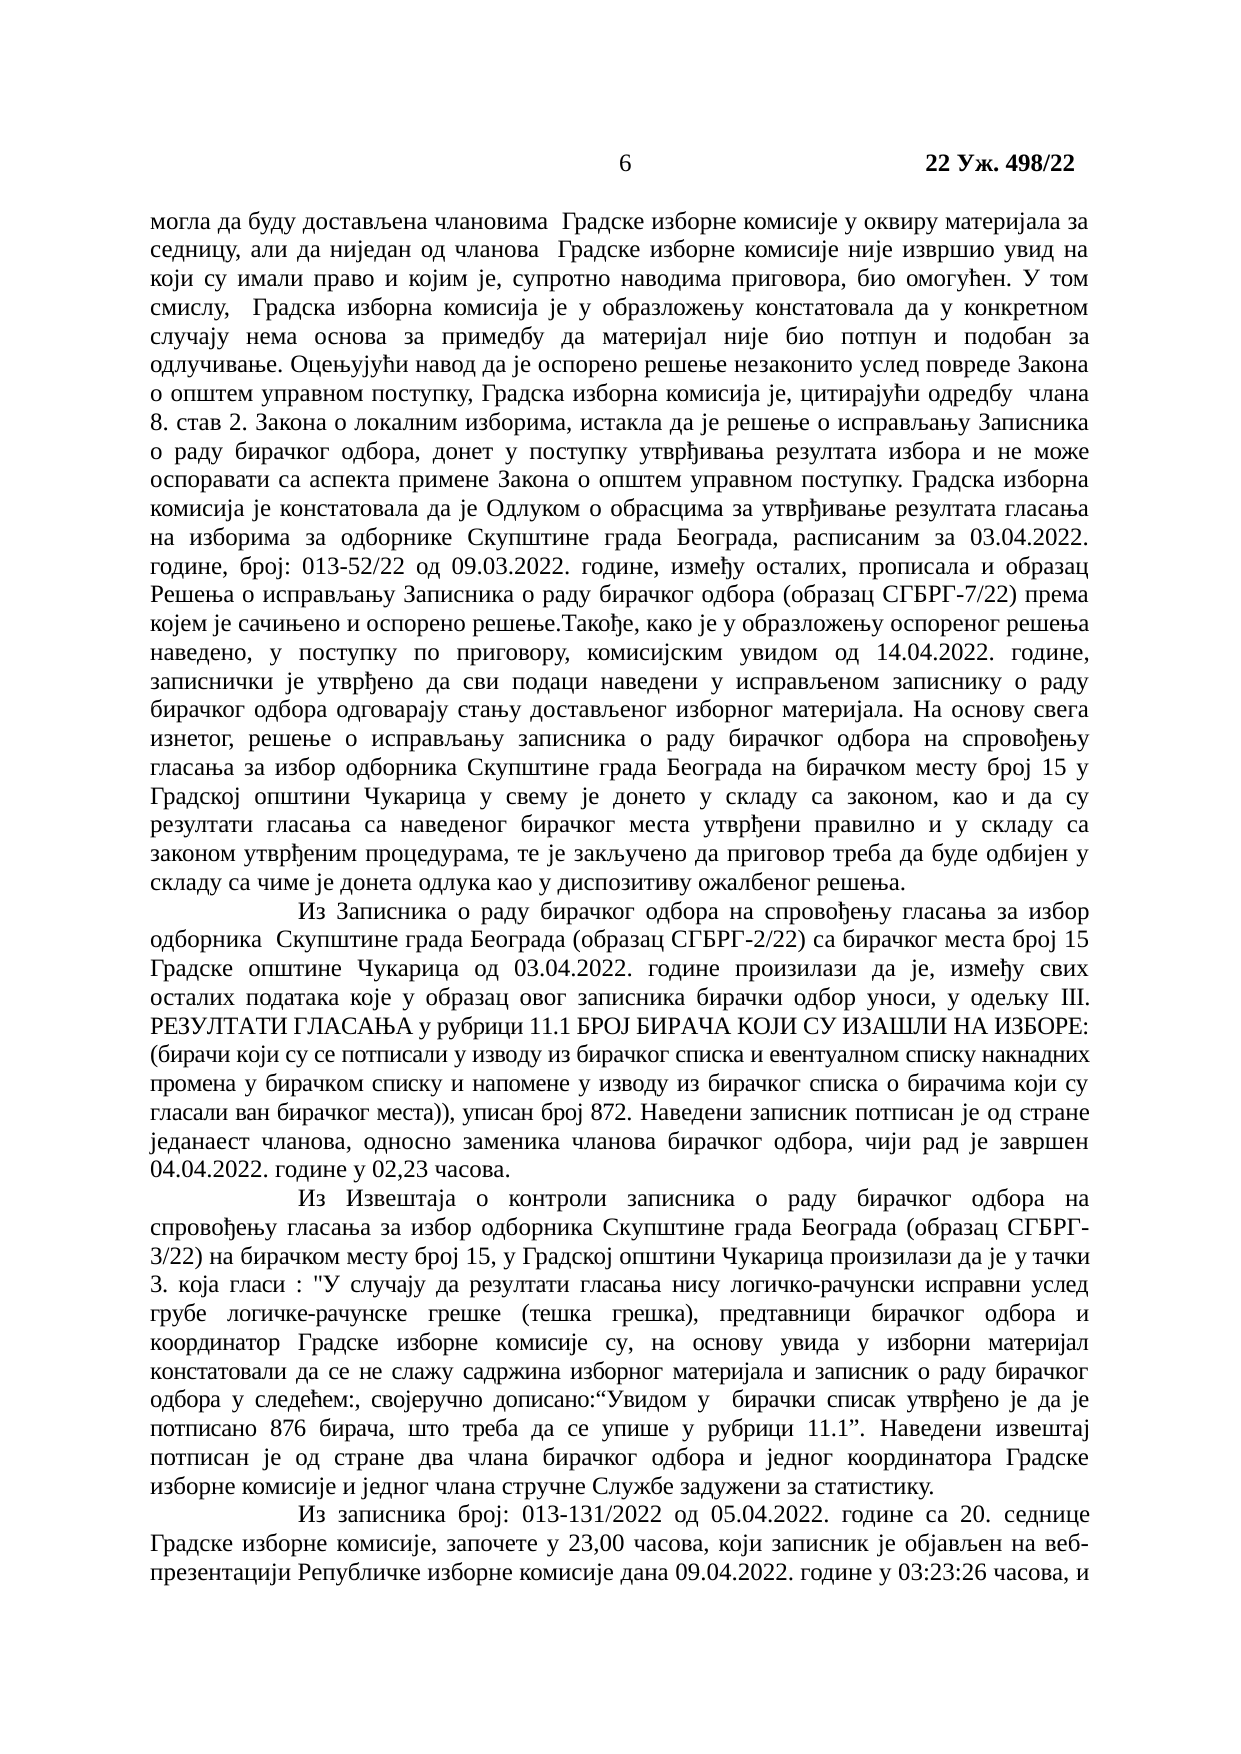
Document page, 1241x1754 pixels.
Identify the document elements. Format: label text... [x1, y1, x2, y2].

text Из записника број: 013-131/2022 од 05.04.2022. године са 20. седнице Градске изборне комисије, започете у 23,00 часова, који записник је објављен на веб-презентацији Републичке изборне комисије дана 09.04.2022. године у 03:23:26 часова, и [150, 1499, 1090, 1586]
text Из Записника о раду бирачког одбора на спровођењу гласања за избор одборника Скупштине града Београда (образац СГБРГ-2/22) са бирачког места број 15 Градске општине Чукарица од 03.04.2022. године произилази да је, између свих осталих података које у образац овог записника бирачки одбор уноси, у одељку III. РЕЗУЛТАТИ ГЛАСАЊА у рубрици 11.1 БРОЈ БИРАЧА КОЈИ СУ ИЗАШЛИ НА ИЗБОРЕ:(бирачи који су се потписали у изводу из бирачког списка и евентуалном списку накнадних промена у бирачком списку и напомене у изводу из бирачког списка о бирачима који су гласали ван бирачког места)), уписан број 872. Наведени записник потписан је од стране једанаест чланова, односно заменика чланова бирачког одбора, чији рад је завршен 04.04.2022. године у 02,23 часова. [150, 896, 1090, 1183]
text могла да буду достављена члановима Градске изборне комисије у оквиру материјала за седницу, али да ниједан од чланова Градске изборне комисије није извршио увид на који су имали право и којим је, супротно наводима приговора, био омогућен. У том смислу, Градска изборна комисија је у образложењу констатовала да у конкретном случају нема основа за примедбу да материјал није био потпун и подобан за одлучивање. Оцењујући навод да је оспорено решење незаконито услед повреде Закона о општем управном поступку, Градска изборна комисија је, цитирајући одредбу члана 8. став 2. Закона о локалним изборима, истакла да је решење о исправљању Записника о раду бирачког одбора, донет у поступку утврђивања резултата избора и не може оспоравати са аспекта примене Закона о општем управном поступку. Градска изборна комисија је констатовала да је Одлуком о обрасцима за утврђивање резултата гласања на изборима за одборнике Скупштине града Београда, расписаним за 03.04.2022. године, број: 013-52/22 од 09.03.2022. године, између осталих, прописала и образац Решења о исправљању Записника о раду бирачког одбора (образац СГБРГ-7/22) према којем је сачињено и оспорено решење.Такође, како је у образложењу оспореног решења наведено, у поступку по приговору, комисијским увидом од 14.04.2022. године, записнички је утврђено да сви подаци наведени у исправљеном записнику о раду бирачког одбора одговарају стању достављеног изборног материјала. На основу свега изнетог, решење о исправљању записника о раду бирачког одбора на спровођењу гласања за избор одборника Скупштине града Београда на бирачком месту број 15 у Градској општини Чукарица у свему је донето у складу са законом, као и да су резултати гласања са наведеног бирачког места утврђени правилно и у складу са законом утврђеним процедурама, те је закључено да приговор треба да буде одбијен у складу са чиме је донета одлука као у диспозитиву ожалбеног решења. [150, 206, 1090, 896]
text Из Извештаја о контроли записника о раду бирачког одбора на спровођењу гласања за избор одборника Скупштине града Београда (образац СГБРГ-3/22) на бирачком месту број 15, у Градској општини Чукарица произилази да је у тачки 3. која гласи : "У случају да резултати гласања нису логичко-рачунски исправни услед грубе логичке-рачунске грешке (тешка грешка), предтавници бирачког одбора и координатор Градске изборне комисије су, на основу увида у изборни материјал констатовали да се не слажу садржина изборног материјала и записник о раду бирачког одбора у следећем:, својеручно дописано:“Увидом у бирачки списак утврђено је да је потписано 876 бирача, што треба да се упише у рубрици 11.1”. Наведени извештај потписан је од стране два члана бирачког одбора и једног координатора Градске изборне комисије и једног члана стручне Службе задужени за статистику. [150, 1183, 1090, 1499]
